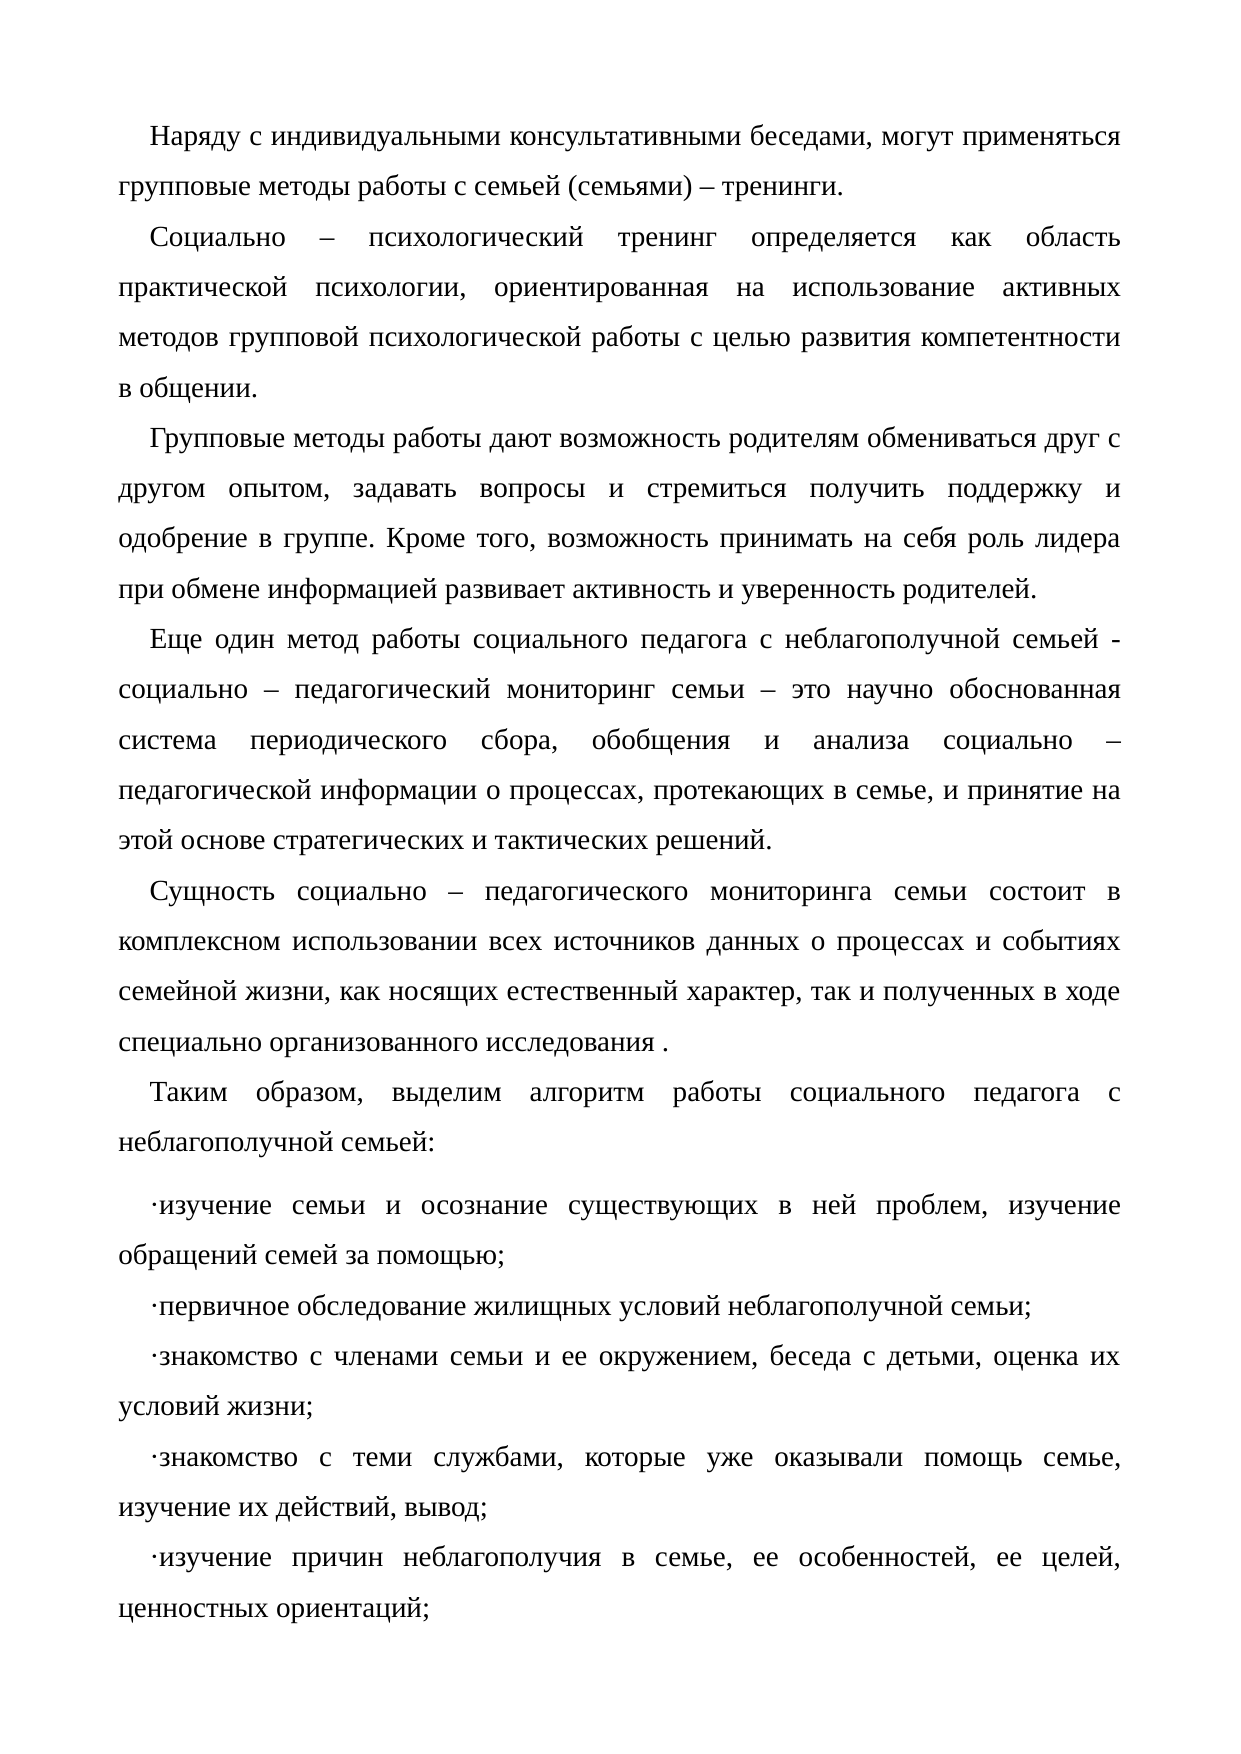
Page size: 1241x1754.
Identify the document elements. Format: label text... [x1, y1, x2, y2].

text ·первичное обследование жилищных условий неблагополучной семьи; [118, 1288, 1122, 1321]
text ·знакомство с членами семьи и ее окружением, беседа с детьми, оценка их условий жизни; [118, 1338, 1122, 1422]
text Таким образом, выделим алгоритм работы социального педагога с неблагополучной семьей: [118, 1074, 1122, 1158]
text ·изучение семьи и осознание существующих в ней проблем, изучение обращений семей за помощью; [118, 1187, 1122, 1271]
text ·изучение причин неблагополучия в семье, ее особенностей, ее целей, ценностных ориентаций; [118, 1539, 1122, 1623]
text Еще один метод работы социального педагога с неблагополучной семьей - социально – педагогический мониторинг семьи – это научно обоснованная система периодического сбора, обобщения и анализа социально – педагогической информации о процессах, протекающих в семье, и принятие на этой основе стратегических и тактических решений. [118, 621, 1122, 856]
text Социально – психологический тренинг определяется как область практической психологии, ориентированная на использование активных методов групповой психологической работы с целью развития компетентности в общении. [118, 219, 1122, 403]
text Наряду с индивидуальными консультативными беседами, могут применяться групповые методы работы с семьей (семьями) – тренинги. [118, 118, 1122, 202]
text Групповые методы работы дают возможность родителям обмениваться друг с другом опытом, задавать вопросы и стремиться получить поддержку и одобрение в группе. Кроме того, возможность принимать на себя роль лидера при обмене информацией развивает активность и уверенность родителей. [118, 420, 1122, 604]
text ·знакомство с теми службами, которые уже оказывали помощь семье, изучение их действий, вывод; [118, 1439, 1122, 1523]
text Сущность социально – педагогического мониторинга семьи состоит в комплексном использовании всех источников данных о процессах и событиях семейной жизни, как носящих естественный характер, так и полученных в ходе специально организованного исследования . [118, 873, 1122, 1057]
